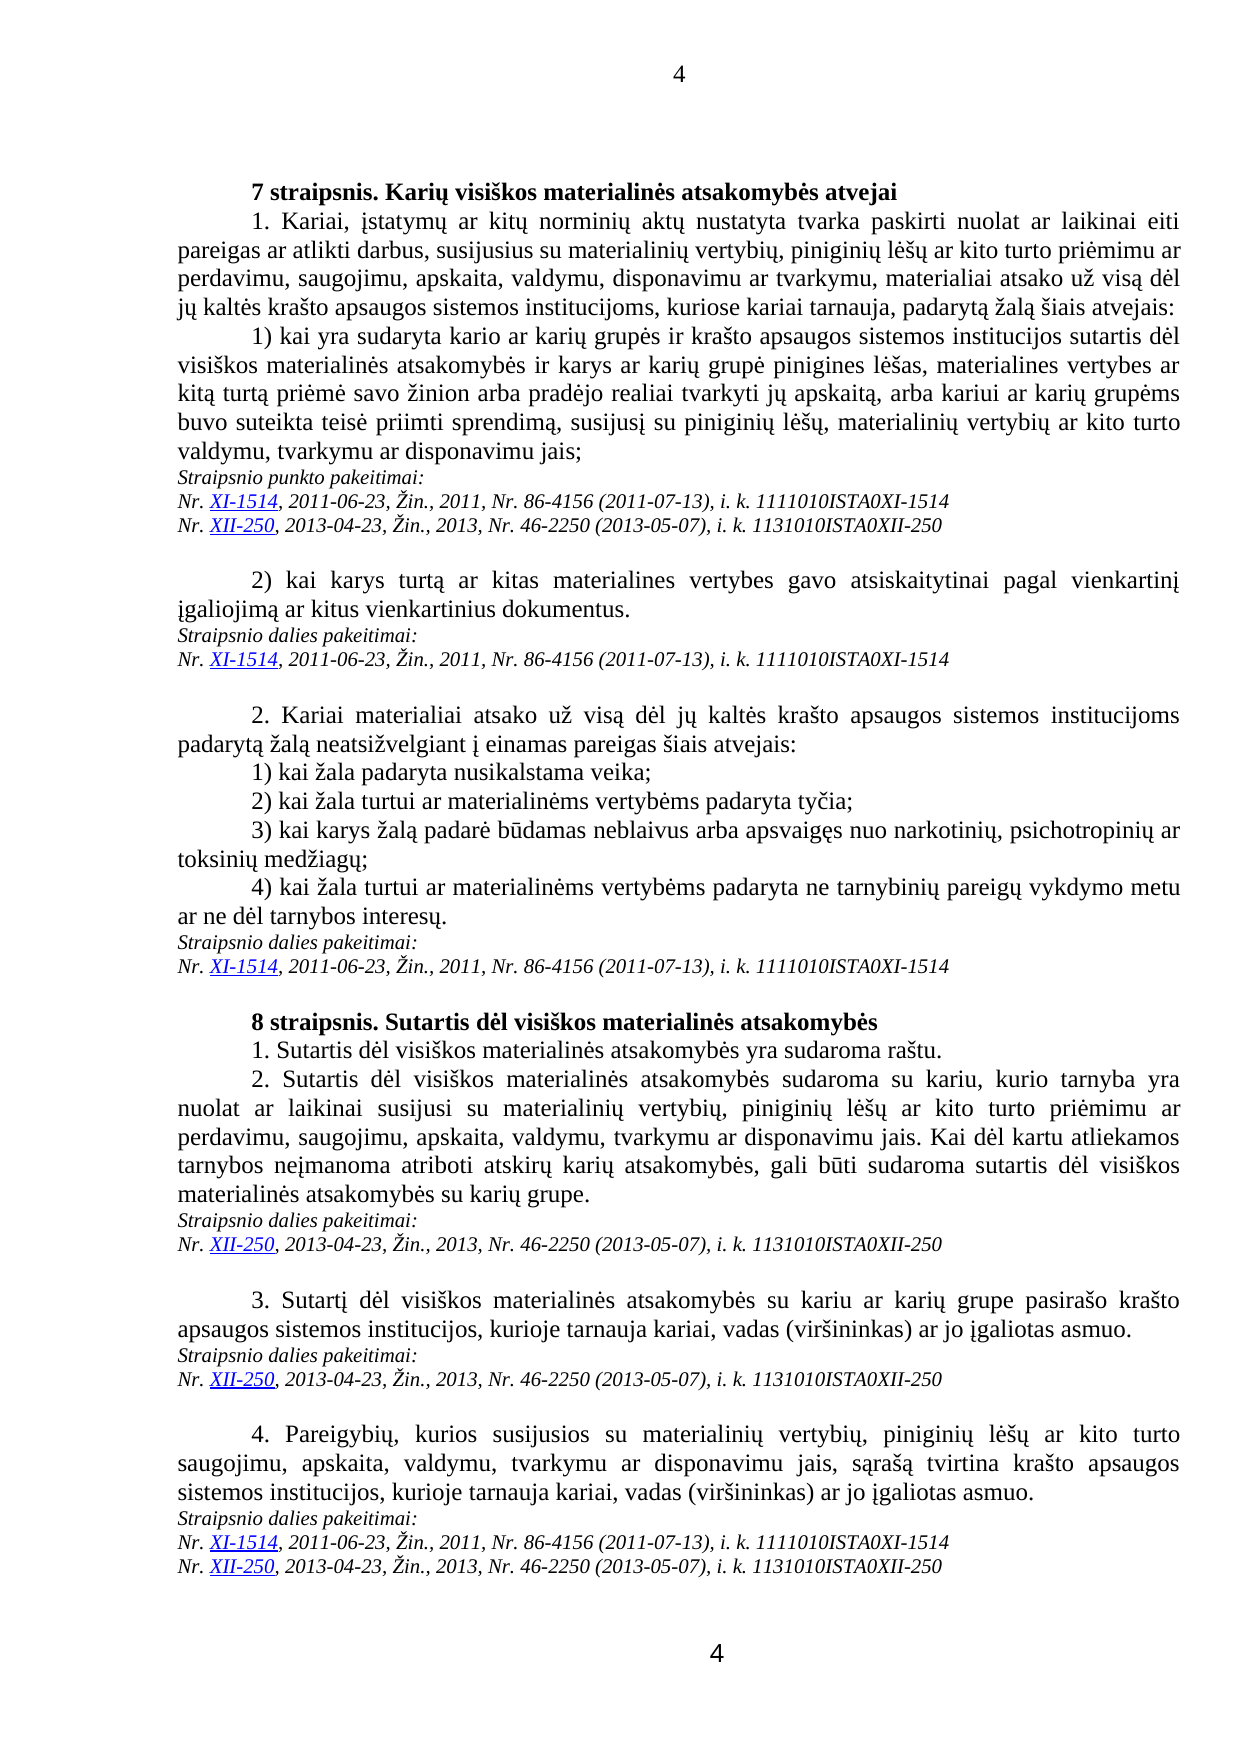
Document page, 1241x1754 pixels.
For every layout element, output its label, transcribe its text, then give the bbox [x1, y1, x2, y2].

text 3. Sutartį dėl visiškos materialinės atsakomybės su kariu ar karių grupe pasirašo krašto apsaugos sistemos institucijos, kurioje tarnauja kariai, vadas (viršininkas) ar jo įgaliotas asmuo. [177, 1285, 1181, 1342]
text 1) kai žala padaryta nusikalstama veika; [177, 757, 1181, 786]
text Nr. XII-250, 2013-04-23, Žin., 2013, Nr. 46-2250 (2013-05-07), i. k. 1131010ISTA0XII-250 [177, 1554, 1181, 1578]
text Straipsnio punkto pakeitimai: [177, 465, 1181, 489]
text 2. Sutartis dėl visiškos materialinės atsakomybės sudaroma su kariu, kurio tarnyba yra nuolat ar laikinai susijusi su materialinių vertybių, piniginių lėšų ar kito turto priėmimu ar perdavimu, saugojimu, apskaita, valdymu, tvarkymu ar disponavimu jais. Kai dėl kartu atliekamos tarnybos neįmanoma atriboti atskirų karių atsakomybės, gali būti sudaroma sutartis dėl visiškos materialinės atsakomybės su karių grupe. [177, 1064, 1181, 1208]
text 1. Kariai, įstatymų ar kitų norminių aktų nustatyta tvarka paskirti nuolat ar laikinai eiti pareigas ar atlikti darbus, susijusius su materialinių vertybių, piniginių lėšų ar kito turto priėmimu ar perdavimu, saugojimu, apskaita, valdymu, disponavimu ar tvarkymu, materialiai atsako už visą dėl jų kaltės krašto apsaugos sistemos institucijoms, kuriose kariai tarnauja, padarytą žalą šiais atvejais: [177, 206, 1181, 321]
text 2) kai žala turtui ar materialinėms vertybėms padaryta tyčia; [177, 786, 1181, 815]
text Straipsnio dalies pakeitimai: [177, 1506, 1181, 1530]
text 8 straipsnis. Sutartis dėl visiškos materialinės atsakomybės [177, 1007, 1181, 1036]
text 3) kai karys žalą padarė būdamas neblaivus arba apsvaigęs nuo narkotinių, psichotropinių ar toksinių medžiagų; [177, 815, 1181, 872]
text Nr. XII-250, 2013-04-23, Žin., 2013, Nr. 46-2250 (2013-05-07), i. k. 1131010ISTA0XII-250 [177, 1232, 1181, 1256]
text Nr. XI-1514, 2011-06-23, Žin., 2011, Nr. 86-4156 (2011-07-13), i. k. 1111010ISTA0XI-1514 [177, 1530, 1181, 1554]
text Straipsnio dalies pakeitimai: [177, 1208, 1181, 1232]
text Nr. XI-1514, 2011-06-23, Žin., 2011, Nr. 86-4156 (2011-07-13), i. k. 1111010ISTA0XI-1514 [177, 489, 1181, 513]
text Nr. XI-1514, 2011-06-23, Žin., 2011, Nr. 86-4156 (2011-07-13), i. k. 1111010ISTA0XI-1514 [177, 954, 1181, 978]
text Nr. XII-250, 2013-04-23, Žin., 2013, Nr. 46-2250 (2013-05-07), i. k. 1131010ISTA0XII-250 [177, 1367, 1181, 1391]
text Nr. XII-250, 2013-04-23, Žin., 2013, Nr. 46-2250 (2013-05-07), i. k. 1131010ISTA0XII-250 [177, 513, 1181, 537]
text 4) kai žala turtui ar materialinėms vertybėms padaryta ne tarnybinių pareigų vykdymo metu ar ne dėl tarnybos interesų. [177, 872, 1181, 930]
text 2) kai karys turtą ar kitas materialines vertybes gavo atsiskaitytinai pagal vienkartinį įgaliojimą ar kitus vienkartinius dokumentus. [177, 566, 1181, 623]
text 4. Pareigybių, kurios susijusios su materialinių vertybių, piniginių lėšų ar kito turto saugojimu, apskaita, valdymu, tvarkymu ar disponavimu jais, sąrašą tvirtina krašto apsaugos sistemos institucijos, kurioje tarnauja kariai, vadas (viršininkas) ar jo įgaliotas asmuo. [177, 1419, 1181, 1506]
text Straipsnio dalies pakeitimai: [177, 930, 1181, 954]
text Straipsnio dalies pakeitimai: [177, 623, 1181, 647]
text Straipsnio dalies pakeitimai: [177, 1342, 1181, 1367]
text 2. Kariai materialiai atsako už visą dėl jų kaltės krašto apsaugos sistemos institucijoms padarytą žalą neatsižvelgiant į einamas pareigas šiais atvejais: [177, 700, 1181, 757]
text 1. Sutartis dėl visiškos materialinės atsakomybės yra sudaroma raštu. [177, 1036, 1181, 1064]
text 1) kai yra sudaryta kario ar karių grupės ir krašto apsaugos sistemos institucijos sutartis dėl visiškos materialinės atsakomybės ir karys ar karių grupė pinigines lėšas, materialines vertybes ar kitą turtą priėmė savo žinion arba pradėjo realiai tvarkyti jų apskaitą, arba kariui ar karių grupėms buvo suteikta teisė priimti sprendimą, susijusį su piniginių lėšų, materialinių vertybių ar kito turto valdymu, tvarkymu ar disponavimu jais; [177, 321, 1181, 465]
text Nr. XI-1514, 2011-06-23, Žin., 2011, Nr. 86-4156 (2011-07-13), i. k. 1111010ISTA0XI-1514 [177, 647, 1181, 671]
text 7 straipsnis. Karių visiškos materialinės atsakomybės atvejai [177, 177, 1181, 206]
